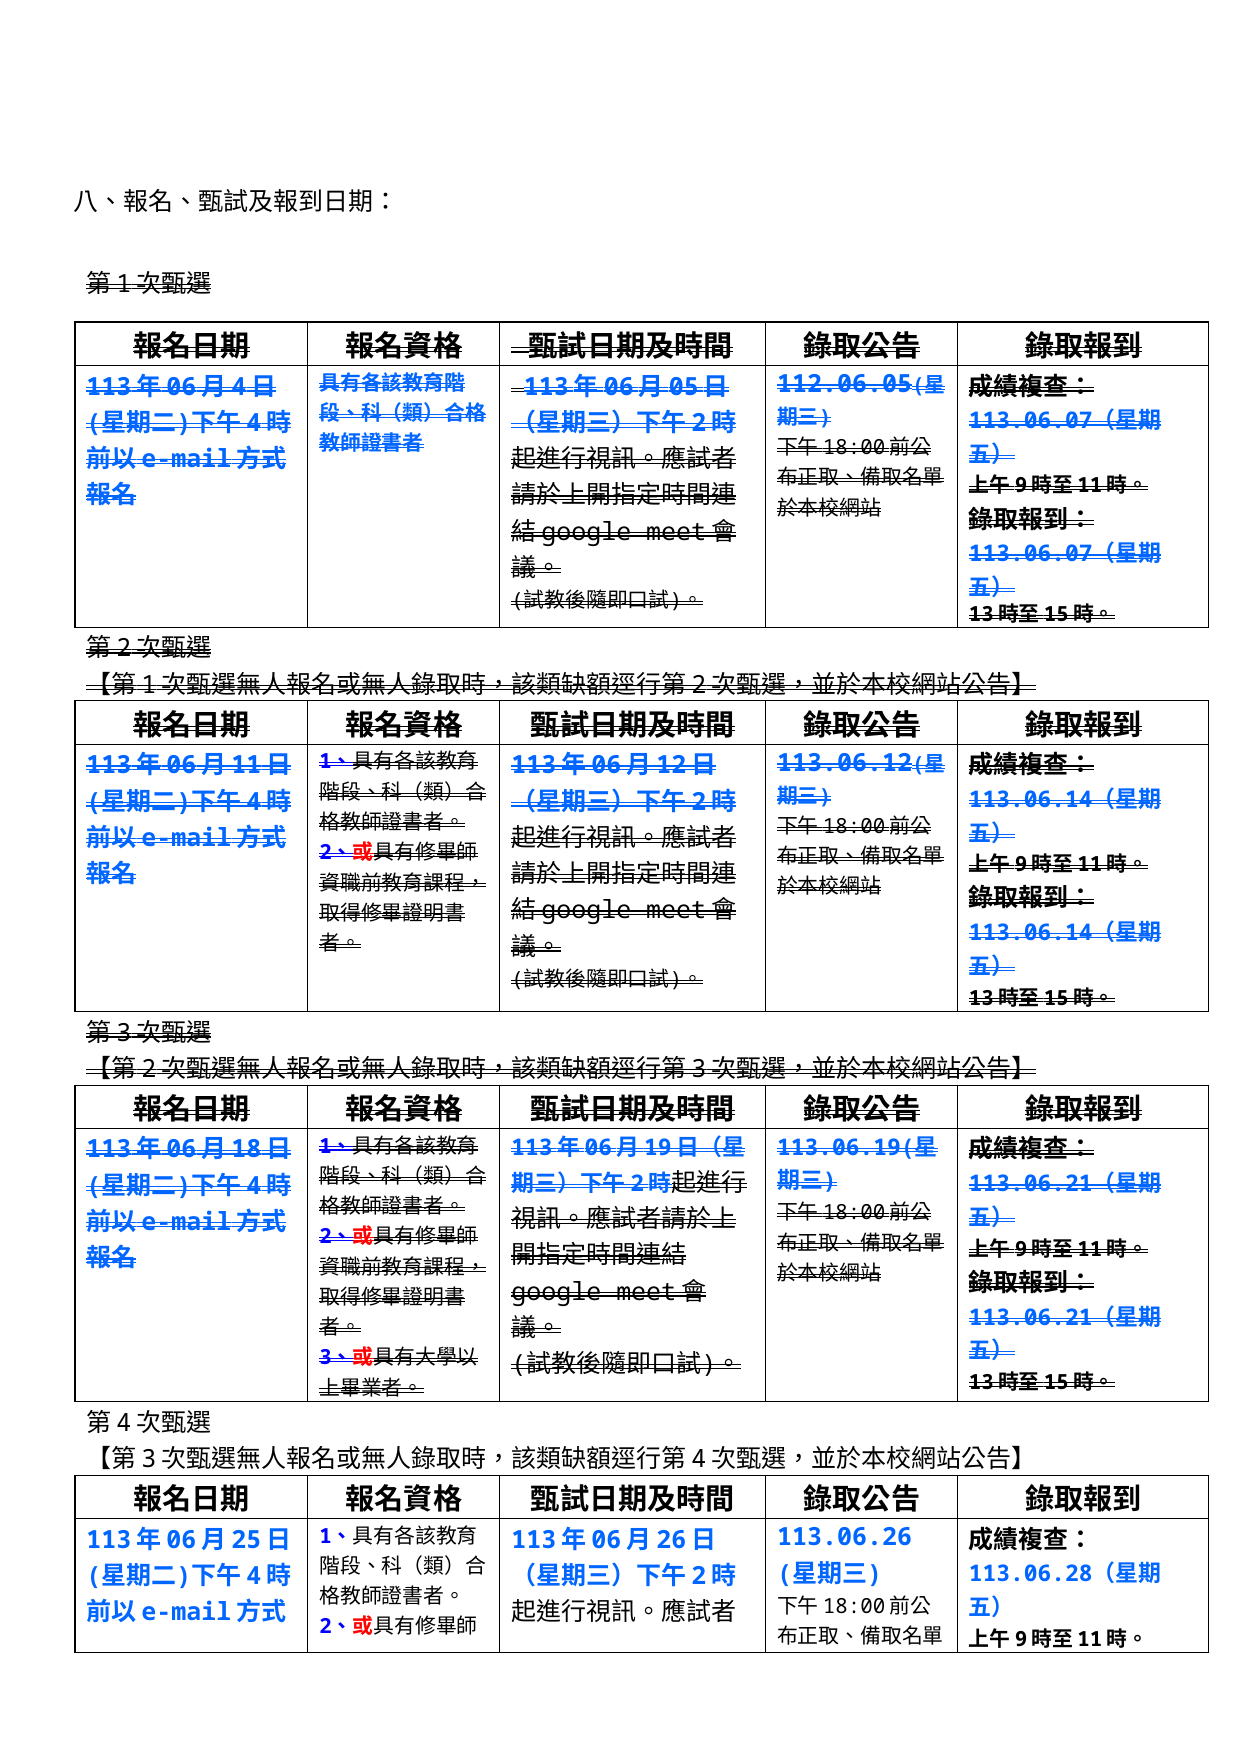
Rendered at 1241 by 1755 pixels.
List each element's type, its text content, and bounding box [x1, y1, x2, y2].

table_cell 報名資格 [308, 323, 499, 365]
table_cell 113年06月25日(星期二)下午4時前以e-mail方式 [76, 1519, 307, 1652]
table_cell 甄試日期及時間 [500, 1476, 765, 1518]
table_cell 錄取報到 [958, 1086, 1208, 1128]
table_cell 113年06月4日(星期二)下午4時前以e-mail方式報名 [76, 366, 307, 627]
table_cell 錄取公告 [766, 701, 957, 744]
table_header 八、報名、甄試及報到日期： 第1次甄選 [75, 158, 1208, 321]
table_cell 成績複查： 113.06.21（星期五） 上午9時至11時。 錄取報到： 113.06.21（星期五） 13時至15時。 [958, 1129, 1208, 1401]
table_cell 報名日期 [76, 1086, 307, 1128]
table_cell 113.06.19(星期三) 下午18:00前公布正取、備取名單於本校網站 [766, 1129, 957, 1401]
table_cell 113年06月19日（星期三）下午2時起進行視訊。應試者請於上開指定時間連結google meet會議。 (試教後隨即口試)。 [500, 1129, 765, 1401]
table_cell 具有各該教育階段、科（類）合格教師證書者 [308, 366, 499, 627]
table_cell 成績複查： 113.06.07（星期五） 上午9時至11時。 錄取報到： 113.06.07（星期五） 13時至15時。 [958, 366, 1208, 627]
table_cell 成績複查： 113.06.28（星期五） 上午9時至11時。 [958, 1519, 1208, 1652]
table_cell 第3次甄選 【第2次甄選無人報名或無人錄取時，該類缺額逕行第3次甄選，並於本校網站公告】 [75, 1012, 1208, 1084]
table_cell 第4次甄選 【第3次甄選無人報名或無人錄取時，該類缺額逕行第4次甄選，並於本校網站公告】 [75, 1402, 1208, 1475]
table_cell 113.06.26(星期三) 下午18:00前公布正取、備取名單 [766, 1519, 957, 1652]
table_cell 113年06月05日（星期三）下午2時起進行視訊。應試者請於上開指定時間連結google meet會議。 (試教後隨即口試)。 [500, 366, 765, 627]
table_cell 甄試日期及時間 [500, 701, 765, 744]
table_cell 報名日期 [76, 701, 307, 744]
table_cell 1、具有各該教育階段、科（類）合格教師證書者。 2、或具有修畢師 [308, 1519, 499, 1652]
table_cell 113年06月18日(星期二)下午4時前以e-mail方式報名 [76, 1129, 307, 1401]
table_cell 錄取公告 [766, 1086, 957, 1128]
table_cell 甄試日期及時間 [500, 1086, 765, 1128]
table_cell 報名資格 [308, 701, 499, 744]
table_cell 成績複查： 113.06.14（星期五） 上午9時至11時。 錄取報到： 113.06.14（星期五） 13時至15時。 [958, 745, 1208, 1011]
table_cell 錄取報到 [958, 701, 1208, 744]
table_cell 113年06月11日(星期二)下午4時前以e-mail方式報名 [76, 745, 307, 1011]
table_cell 113.06.12(星期三) 下午18:00前公布正取、備取名單於本校網站 [766, 745, 957, 1011]
table_cell 1、具有各該教育階段、科（類）合格教師證書者。 2、或具有修畢師資職前教育課程，取得修畢證明書者。 3、或具有大學以上畢業者。 [308, 1129, 499, 1401]
table_cell 錄取報到 [958, 1476, 1208, 1518]
table_cell 第2次甄選 【第1次甄選無人報名或無人錄取時，該類缺額逕行第2次甄選，並於本校網站公告】 [75, 628, 1208, 700]
table_cell 錄取報到 [958, 323, 1208, 365]
table_cell 1、具有各該教育階段、科（類）合格教師證書者。 2、或具有修畢師資職前教育課程，取得修畢證明書者。 [308, 745, 499, 1011]
table_cell 錄取公告 [766, 323, 957, 365]
table_cell 113年06月26日（星期三）下午2時起進行視訊。應試者 [500, 1519, 765, 1652]
table_cell 報名日期 [76, 323, 307, 365]
table_cell 甄試日期及時間 [500, 323, 765, 365]
table_cell 錄取公告 [766, 1476, 957, 1518]
table_cell 報名資格 [308, 1476, 499, 1518]
table_cell 113年06月12日（星期三）下午2時起進行視訊。應試者請於上開指定時間連結google meet會議。 (試教後隨即口試)。 [500, 745, 765, 1011]
table_cell 報名日期 [76, 1476, 307, 1518]
table_cell 報名資格 [308, 1086, 499, 1128]
table_cell 112.06.05(星期三) 下午18:00前公布正取、備取名單於本校網站 [766, 366, 957, 627]
